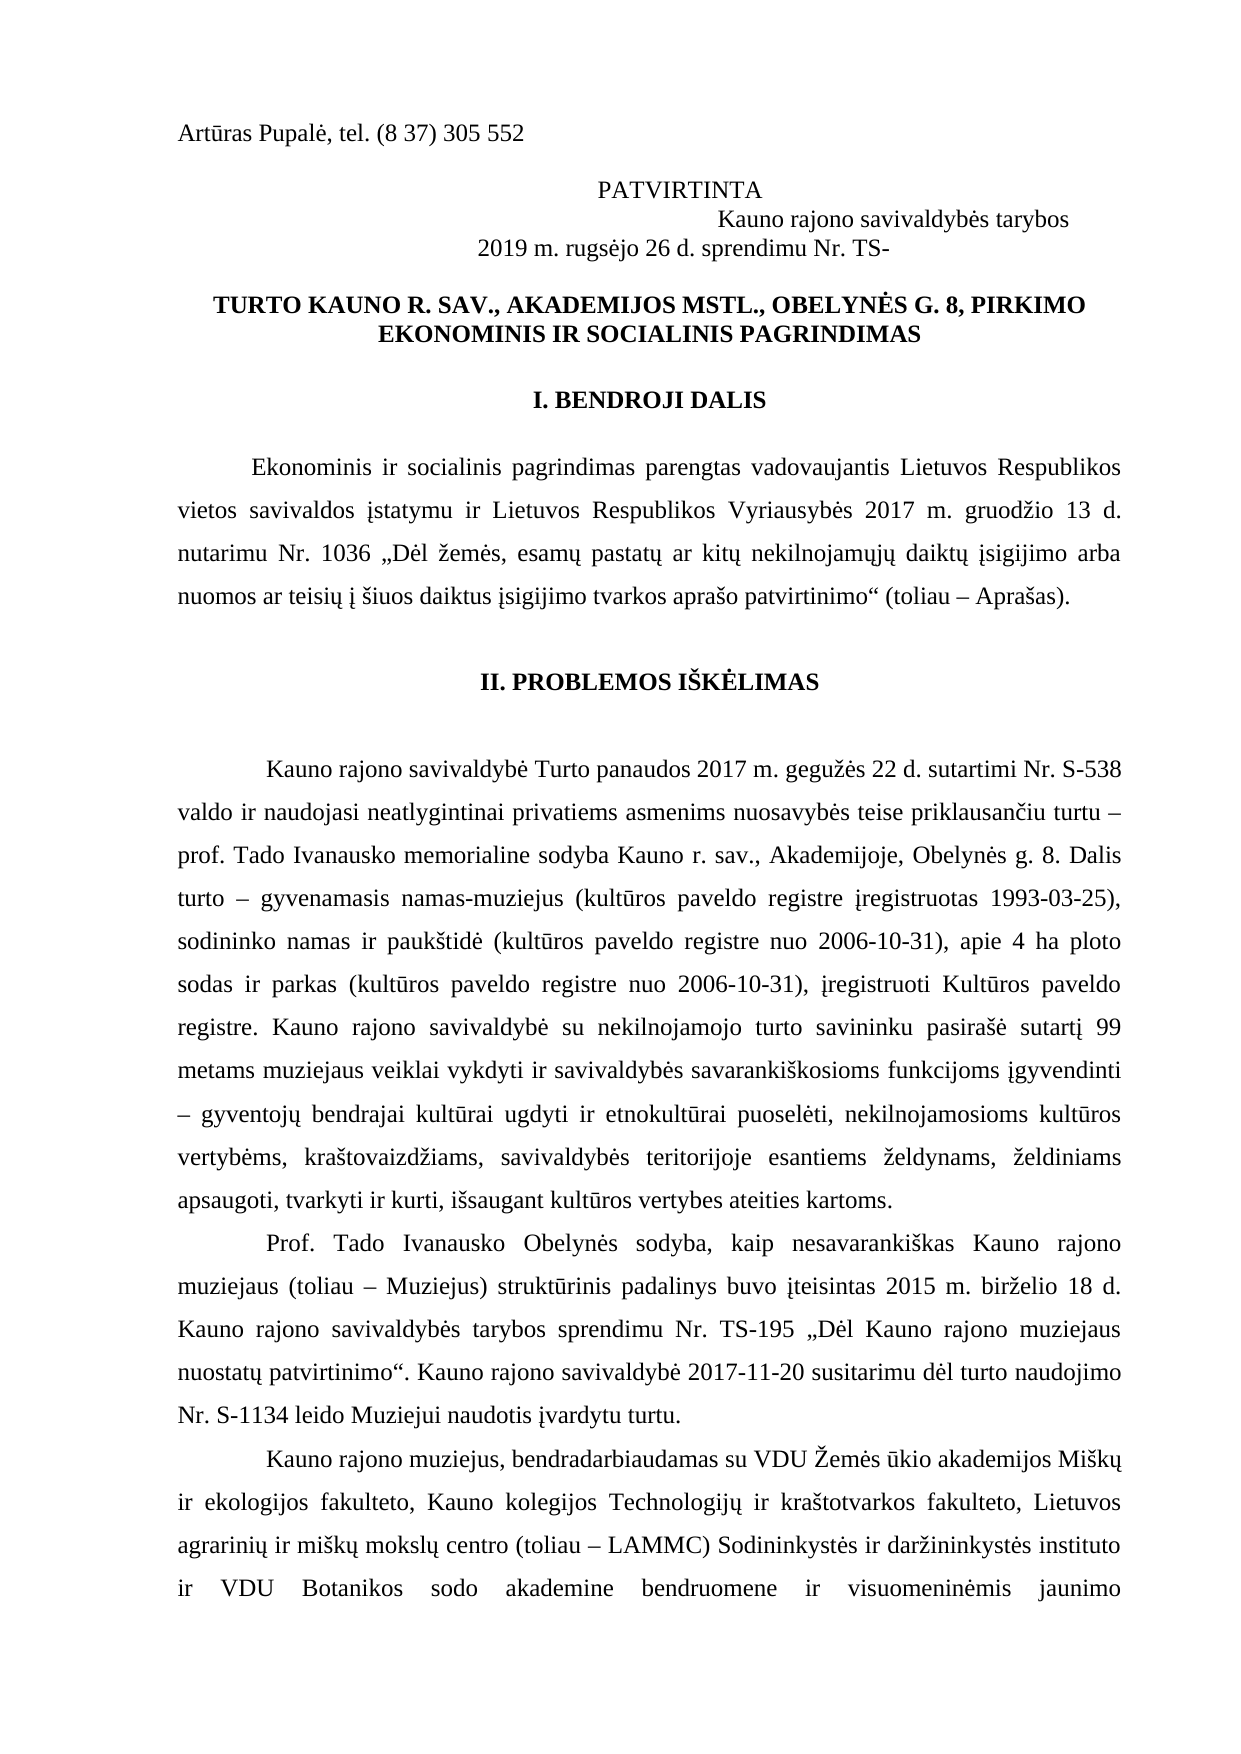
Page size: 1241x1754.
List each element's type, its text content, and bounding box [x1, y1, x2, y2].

text II. PROBLEMOS IŠKĖLIMAS [177, 667, 1122, 696]
text Ekonominis ir socialinis pagrindimas parengtas vadovaujantis Lietuvos Respublikos vietos savivaldos įstatymu ir Lietuvos Respublikos Vyriausybės 2017 m. gruodžio 13 d. nutarimu Nr. 1036 „Dėl žemės, esamų pastatų ar kitų nekilnojamųjų daiktų įsigijimo arba nuomos ar teisių į šiuos daiktus įsigijimo tvarkos aprašo patvirtinimo“ (toliau – Aprašas). [177, 452, 1122, 610]
text Prof. Tado Ivanausko Obelynės sodyba, kaip nesavarankiškas Kauno rajono muziejaus (toliau – Muziejus) struktūrinis padalinys buvo įteisintas 2015 m. birželio 18 d. Kauno rajono savivaldybės tarybos sprendimu Nr. TS-195 „Dėl Kauno rajono muziejaus nuostatų patvirtinimo“. Kauno rajono savivaldybė 2017-11-20 susitarimu dėl turto naudojimo Nr. S-1134 leido Muziejui naudotis įvardytu turtu. [177, 1228, 1122, 1429]
text Kauno rajono muziejus, bendradarbiaudamas su VDU Žemės ūkio akademijos Miškų ir ekologijos fakulteto, Kauno kolegijos Technologijų ir kraštotvarkos fakulteto, Lietuvos agrarinių ir miškų mokslų centro (toliau – LAMMC) Sodininkystės ir daržininkystės instituto ir VDU Botanikos sodo akademine bendruomene ir visuomeninėmis jaunimo [177, 1444, 1122, 1602]
text I. BENDROJI DALIS [177, 377, 1122, 414]
text Kauno rajono savivaldybė Turto panaudos 2017 m. gegužės 22 d. sutartimi Nr. S-538 valdo ir naudojasi neatlygintinai privatiems asmenims nuosavybės teise priklausančiu turtu – prof. Tado Ivanausko memorialine sodyba Kauno r. sav., Akademijoje, Obelynės g. 8. Dalis turto – gyvenamasis namas-muziejus (kultūros paveldo registre įregistruotas 1993-03-25), sodininko namas ir paukštidė (kultūros paveldo registre nuo 2006-10-31), apie 4 ha ploto sodas ir parkas (kultūros paveldo registre nuo 2006-10-31), įregistruoti Kultūros paveldo registre. Kauno rajono savivaldybė su nekilnojamojo turto savininku pasirašė sutartį 99 metams muziejaus veiklai vykdyti ir savivaldybės savarankiškosioms funkcijoms įgyvendinti – gyventojų bendrajai kultūrai ugdyti ir etnokultūrai puoselėti, nekilnojamosioms kultūros vertybėms, kraštovaizdžiams, savivaldybės teritorijoje esantiems želdynams, želdiniams apsaugoti, tvarkyti ir kurti, išsaugant kultūros vertybes ateities kartoms. [177, 754, 1122, 1214]
text Artūras Pupalė, tel. (8 37) 305 552 [177, 118, 1122, 147]
text 2019 m. rugsėjo 26 d. sprendimu Nr. TS- [177, 233, 1122, 262]
text PATVIRTINTA [447, 176, 1122, 204]
text Kauno rajono savivaldybės tarybos [582, 204, 1122, 233]
text TURTO KAUNO R. SAV., AKADEMIJOS MSTL., OBELYNĖS G. 8, PIRKIMO EKONOMINIS IR SOCIALINIS PAGRINDIMAS [177, 291, 1122, 348]
